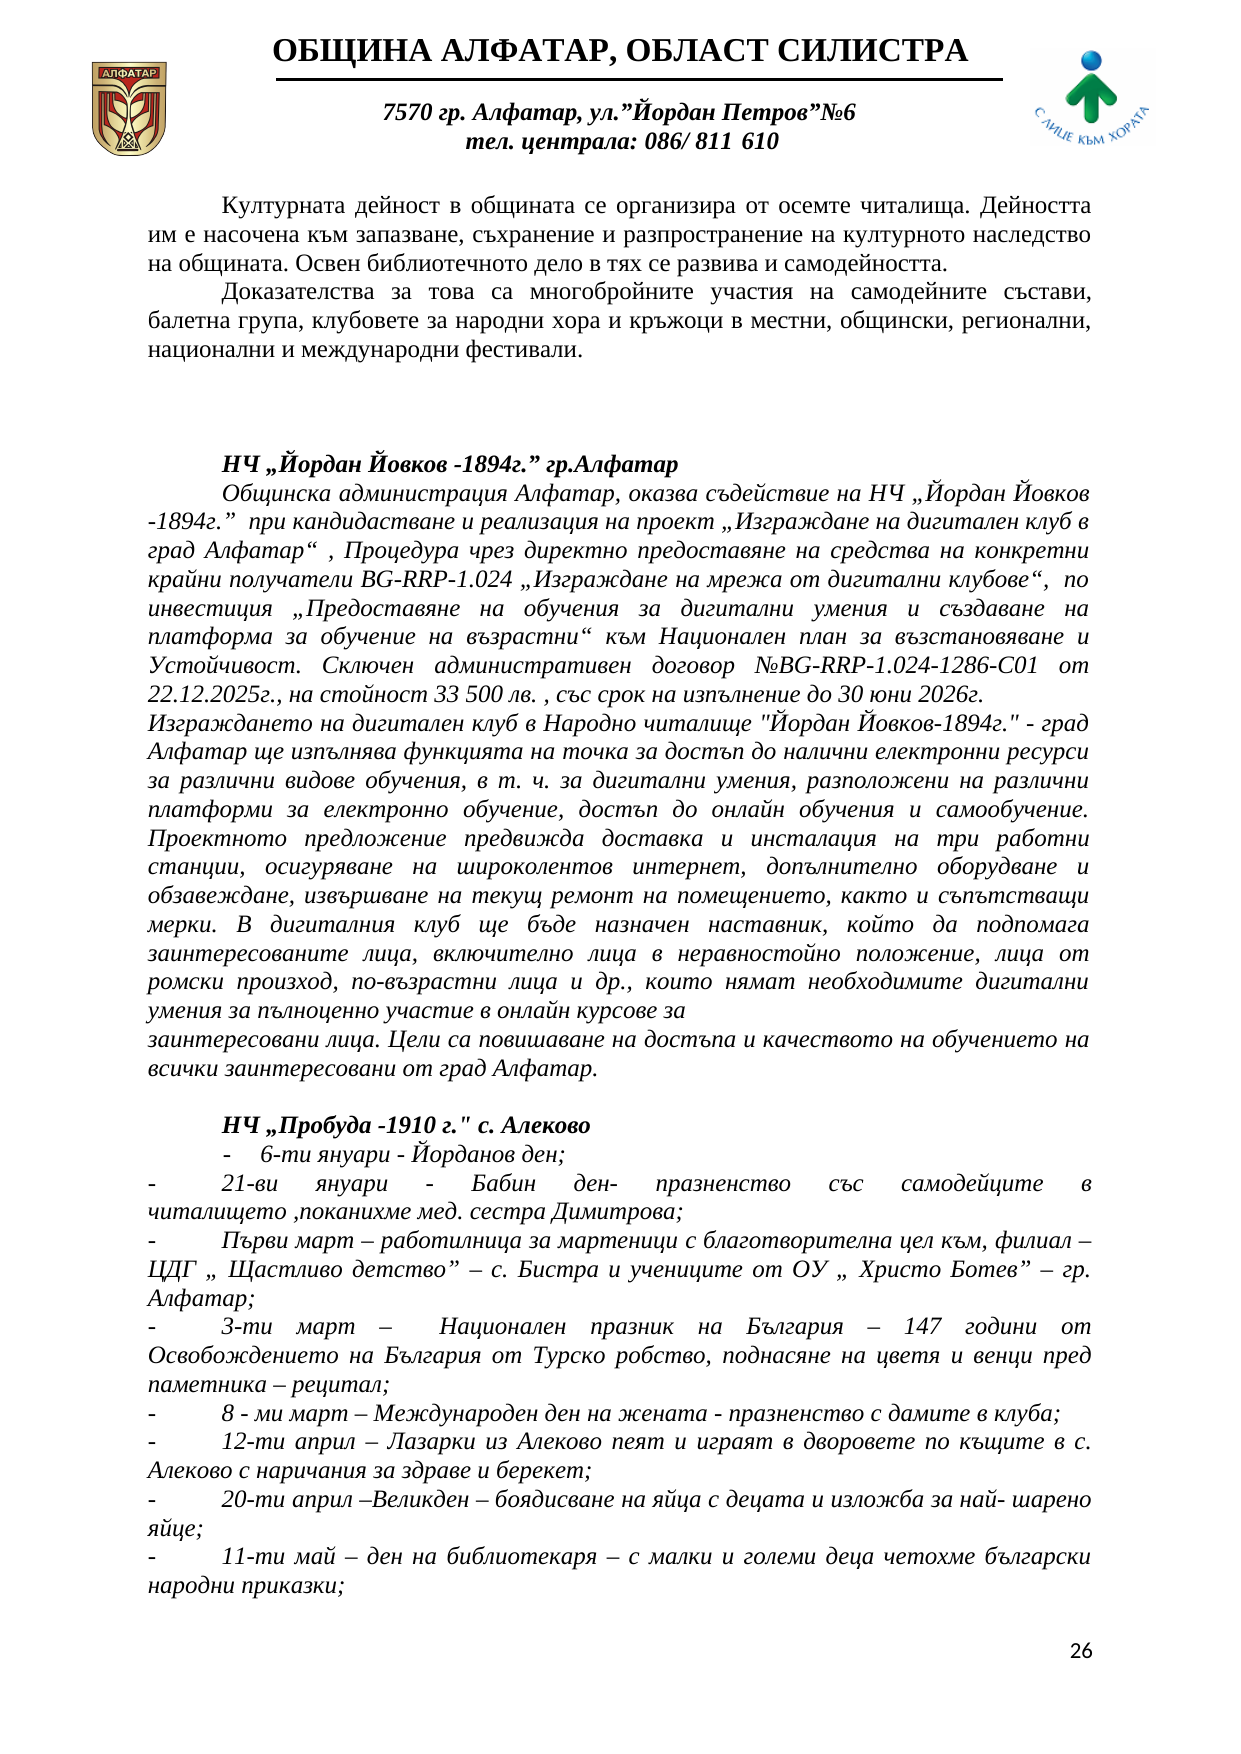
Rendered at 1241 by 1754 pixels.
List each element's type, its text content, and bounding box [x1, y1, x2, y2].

text НЧ „Пробуда -1910 г." с. Алеково [222, 1110, 1095, 1139]
text НЧ „Йордан Йовков -1894г.” гр.Алфатар [222, 449, 1095, 478]
text Доказателства за това са многобройните участия на самодейните състави, балетна група, клубовете за народни хора и кръжоци в местни, общински, регионални, национални и международни фестивали. [148, 276, 1093, 363]
list 6-ти януари - Йорданов ден; [223, 1139, 1095, 1168]
text - 3-ти март – Национален празник на България – 147 години от Освобождението на България от Турско робство, поднасяне на цветя и венци пред паметника – рецитал; [148, 1311, 1095, 1398]
text - 20-ти април –Великден – боядисване на яйца с децата и изложба за най- шарено яйце; [148, 1484, 1095, 1541]
text - 11-ти май – ден на библиотекаря – с малки и големи деца четохме български народни приказки; [148, 1541, 1095, 1599]
text - 12-ти април – Лазарки из Алеково пеят и играят в дворовете по къщите в с. Алеково с наричания за здраве и берекет; [148, 1426, 1095, 1484]
text Културната дейност в общината се организира от осемте читалища. Дейността им е насочена към запазване, съхранение и разпространение на културното наследство на общината. Освен библиотечното дело в тях се развива и самодейността. [148, 190, 1093, 276]
text заинтересовани лица. Цели са повишаване на достъпа и качеството на обучението на всички заинтересовани от град Алфатар. [148, 1024, 1093, 1081]
text - 21-ви януари - Бабин ден- празненство със самодейците в читалището ,поканихме мед. сестра Димитрова; [148, 1168, 1095, 1225]
text Общинска администрация Алфатар, оказва съдействие на НЧ „Йордан Йовков -1894г.” при кандидастване и реализация на проект „Изграждане на дигитален клуб в град Алфатар“ , Процедура чрез директно предоставяне на средства на конкретни крайни получатели BG-RRP-1.024 „Изграждане на мрежа от дигитални клубове“, по инвестиция „Предоставяне на обучения за дигитални умения и създаване на платформа за обучение на възрастни“ към Национален план за възстановяване и Устойчивост. Сключен административен договор №BG-RRP-1.024-1286-С01 от 22.12.2025г., на стойност 33 500 лв. , със срок на изпълнение до 30 юни 2026г. [148, 478, 1093, 708]
text - 8 - ми март – Международен ден на жената - празненство с дамите в клуба; [148, 1398, 1095, 1426]
text - Първи март – работилница за мартеници с благотворителна цел към, филиал – ЦДГ „ Щастливо детство” – с. Бистра и учениците от ОУ „ Христо Ботев” – гр. Алфатар; [148, 1225, 1095, 1311]
text Изграждането на дигитален клуб в Народно читалище "Йордан Йовков-1894г." - град Алфатар ще изпълнява функцията на точка за достъп до налични електронни ресурси за различни видове обучения, в т. ч. за дигитални умения, разположени на различни платформи за електронно обучение, достъп до онлайн обучения и самообучение. Проектното предложение предвижда доставка и инсталация на три работни станции, осигуряване на широколентов интернет, допълнително оборудване и обзавеждане, извършване на текущ ремонт на помещението, както и съпътстващи мерки. В дигиталния клуб ще бъде назначен наставник, който да подпомага заинтересованите лица, включително лица в неравностойно положение, лица от ромски произход, по-възрастни лица и др., които нямат необходимите дигитални умения за пълноценно участие в онлайн курсове за [148, 708, 1093, 1024]
